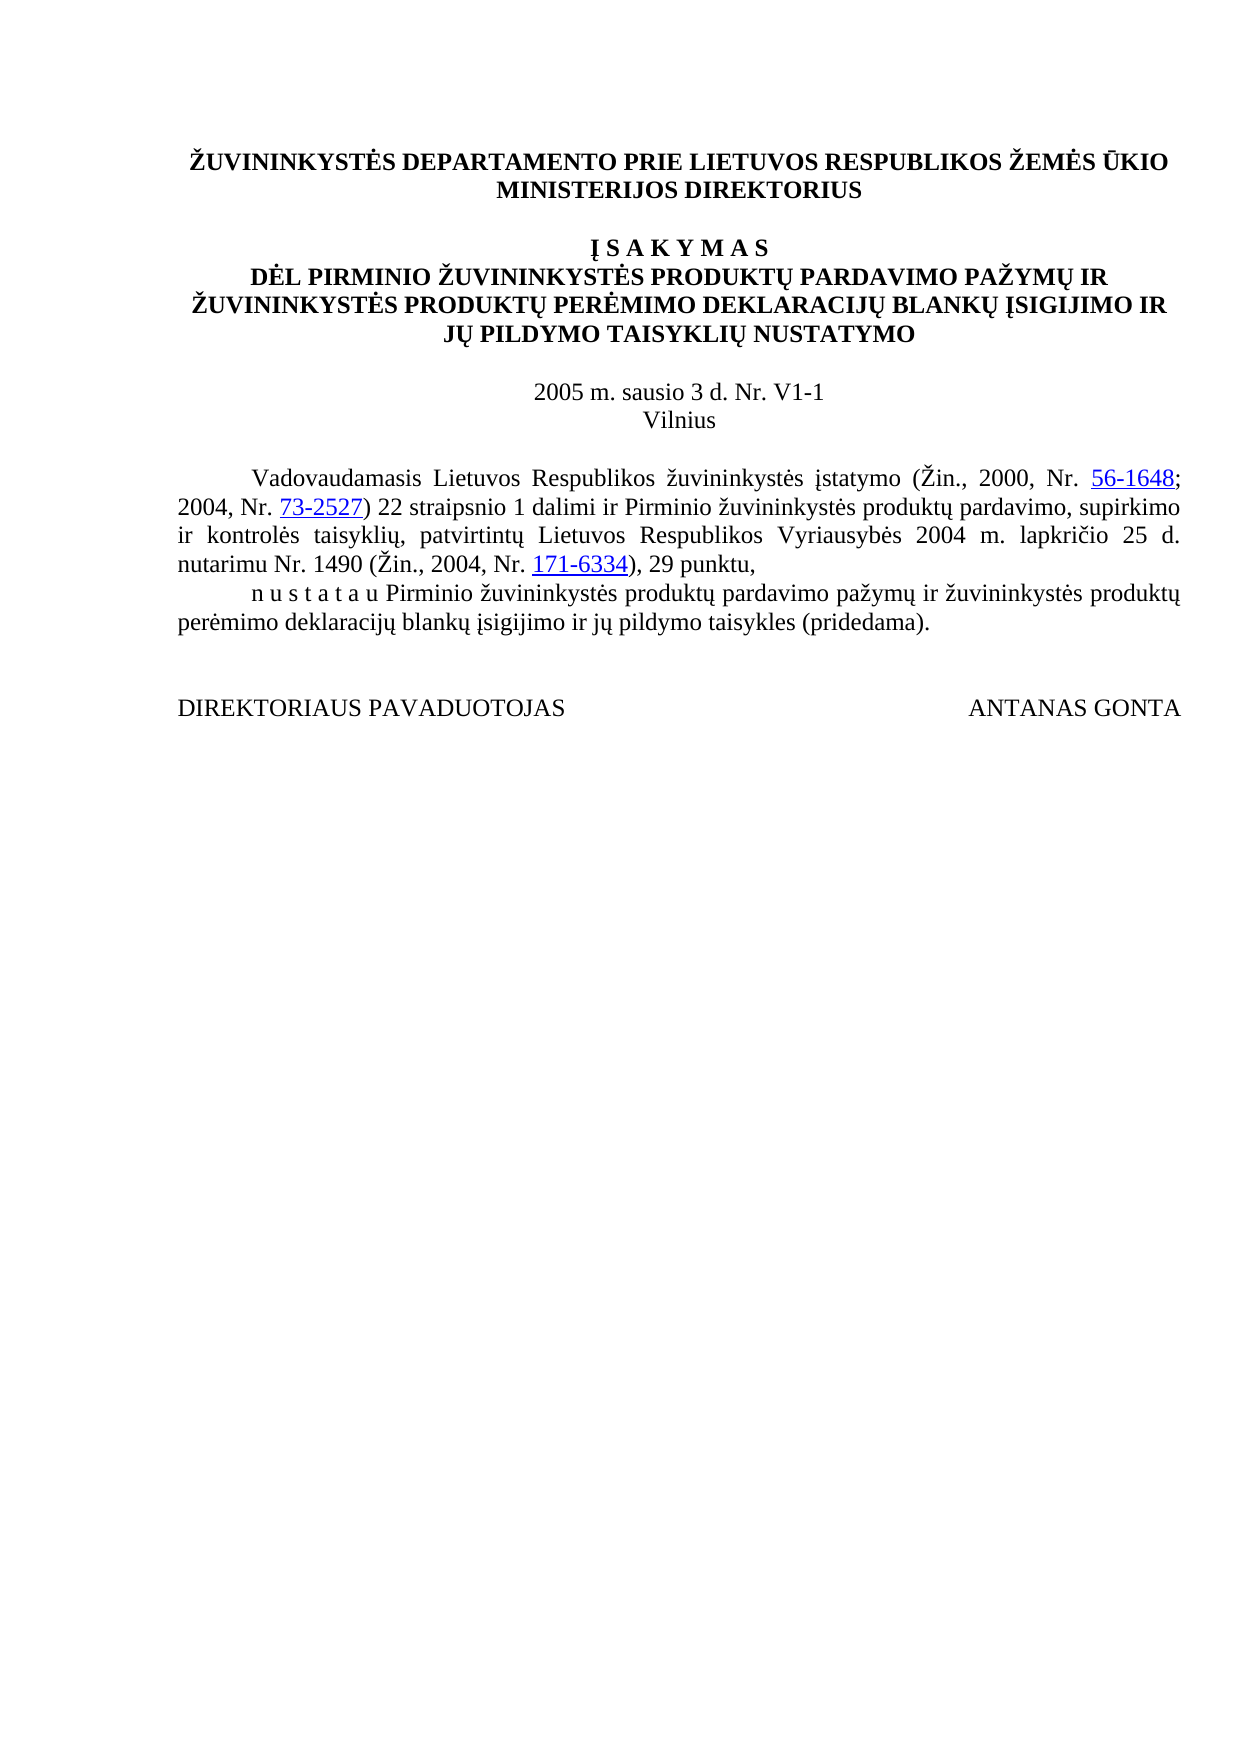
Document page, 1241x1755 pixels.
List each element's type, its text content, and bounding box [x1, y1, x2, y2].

text 2005 m. sausio 3 d. Nr. V1-1 [177, 377, 1181, 406]
text nustatau Pirminio žuvininkystės produktų pardavimo pažymų ir žuvininkystės produktų perėmimo deklaracijų blankų įsigijimo ir jų pildymo taisykles (pridedama). [177, 578, 1181, 636]
text Vilnius [177, 406, 1181, 434]
text DĖL PIRMINIO ŽUVININKYSTĖS PRODUKTŲ PARDAVIMO PAŽYMŲ IR ŽUVININKYSTĖS PRODUKTŲ PERĖMIMO DEKLARACIJŲ BLANKŲ ĮSIGIJIMO IR JŲ PILDYMO TAISYKLIŲ NUSTATYMO [177, 262, 1181, 348]
text ŽUVININKYSTĖS DEPARTAMENTO PRIE LIETUVOS RESPUBLIKOS ŽEMĖS ŪKIO MINISTERIJOS DIREKTORIUS [177, 147, 1181, 204]
text Vadovaudamasis Lietuvos Respublikos žuvininkystės įstatymo (Žin., 2000, Nr. 56-1648; 2004, Nr. 73-2527) 22 straipsnio 1 dalimi ir Pirminio žuvininkystės produktų pardavimo, supirkimo ir kontrolės taisyklių, patvirtintų Lietuvos Respublikos Vyriausybės 2004 m. lapkričio 25 d. nutarimu Nr. 1490 (Žin., 2004, Nr. 171-6334), 29 punktu, [177, 463, 1181, 578]
text Į S A K Y M A S [177, 233, 1181, 262]
text DIREKTORIAUS PAVADUOTOJAS ANTANAS GONTA [177, 693, 1181, 722]
